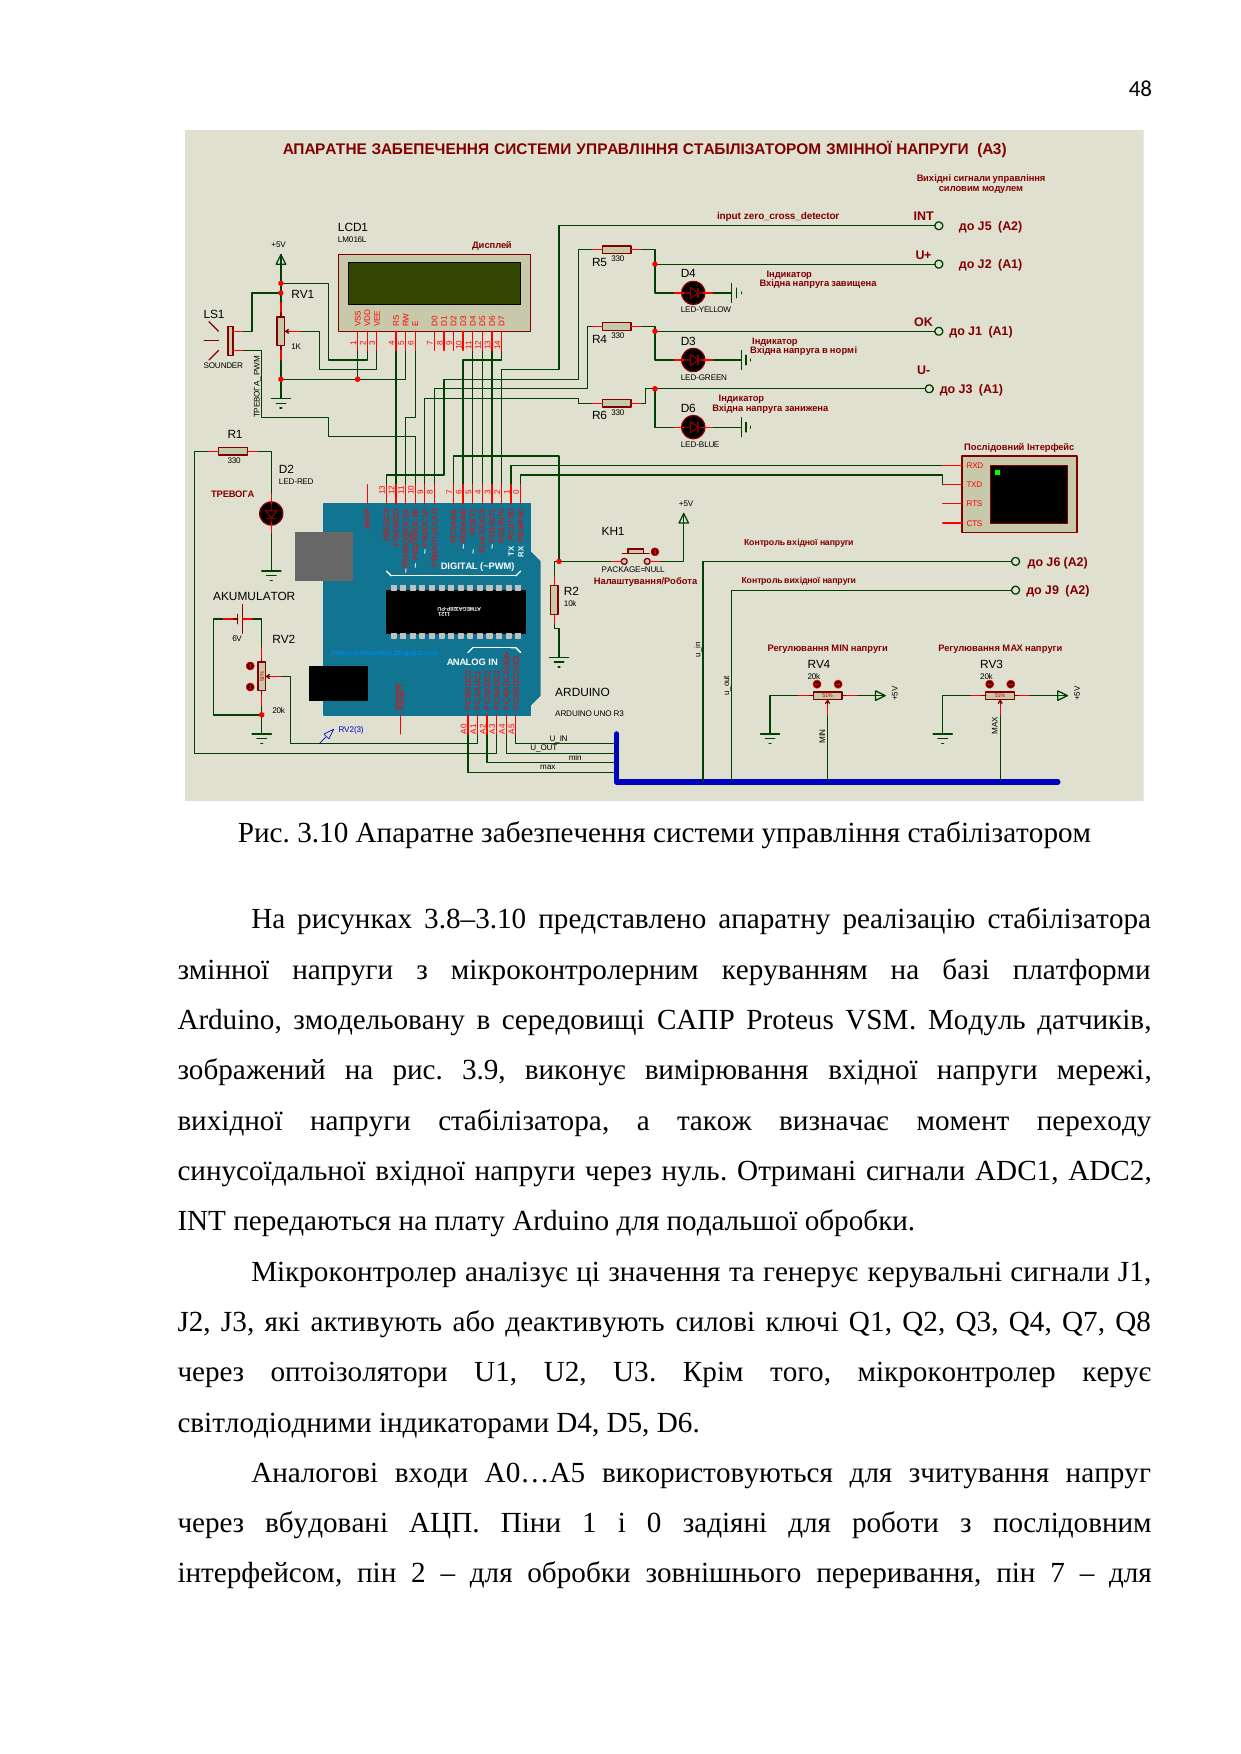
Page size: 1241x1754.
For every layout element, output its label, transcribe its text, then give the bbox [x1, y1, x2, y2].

text Аналогові входи A0…A5 використовуються для зчитування напруг через вбудовані АЦП. Піни 1 і 0 задіяні для роботи з послідовним інтерфейсом, пін 2 – для обробки зовнішнього переривання, пін 7 – для [177, 1455, 1152, 1589]
text Мікроконтролер аналізує ці значення та генерує керувальні сигнали J1, J2, J3, які активують або деактивують силові ключі Q1, Q2, Q3, Q4, Q7, Q8 через оптоізолятори U1, U2, U3. Крім того, мікроконтролер керує світлодіодними індикаторами D4, D5, D6. [177, 1254, 1152, 1438]
text На рисунках 3.8–3.10 представлено апаратну реалізацію стабілізатора змінної напруги з мікроконтролерним керуванням на базі платформи Arduino, змодельовану в середовищі САПР Proteus VSM. Модуль датчиків, зображений на рис. 3.9, виконує вимірювання вхідної напруги мережі, вихідної напруги стабілізатора, а також визначає момент переходу синусоїдальної вхідної напруги через нуль. Отримані сигнали ADC1, ADC2, INT передаються на плату Arduino для подальшої обробки. [177, 902, 1152, 1237]
text Рис. 3.10 Апаратне забезпечення системи управління стабілізатором [177, 815, 1152, 849]
